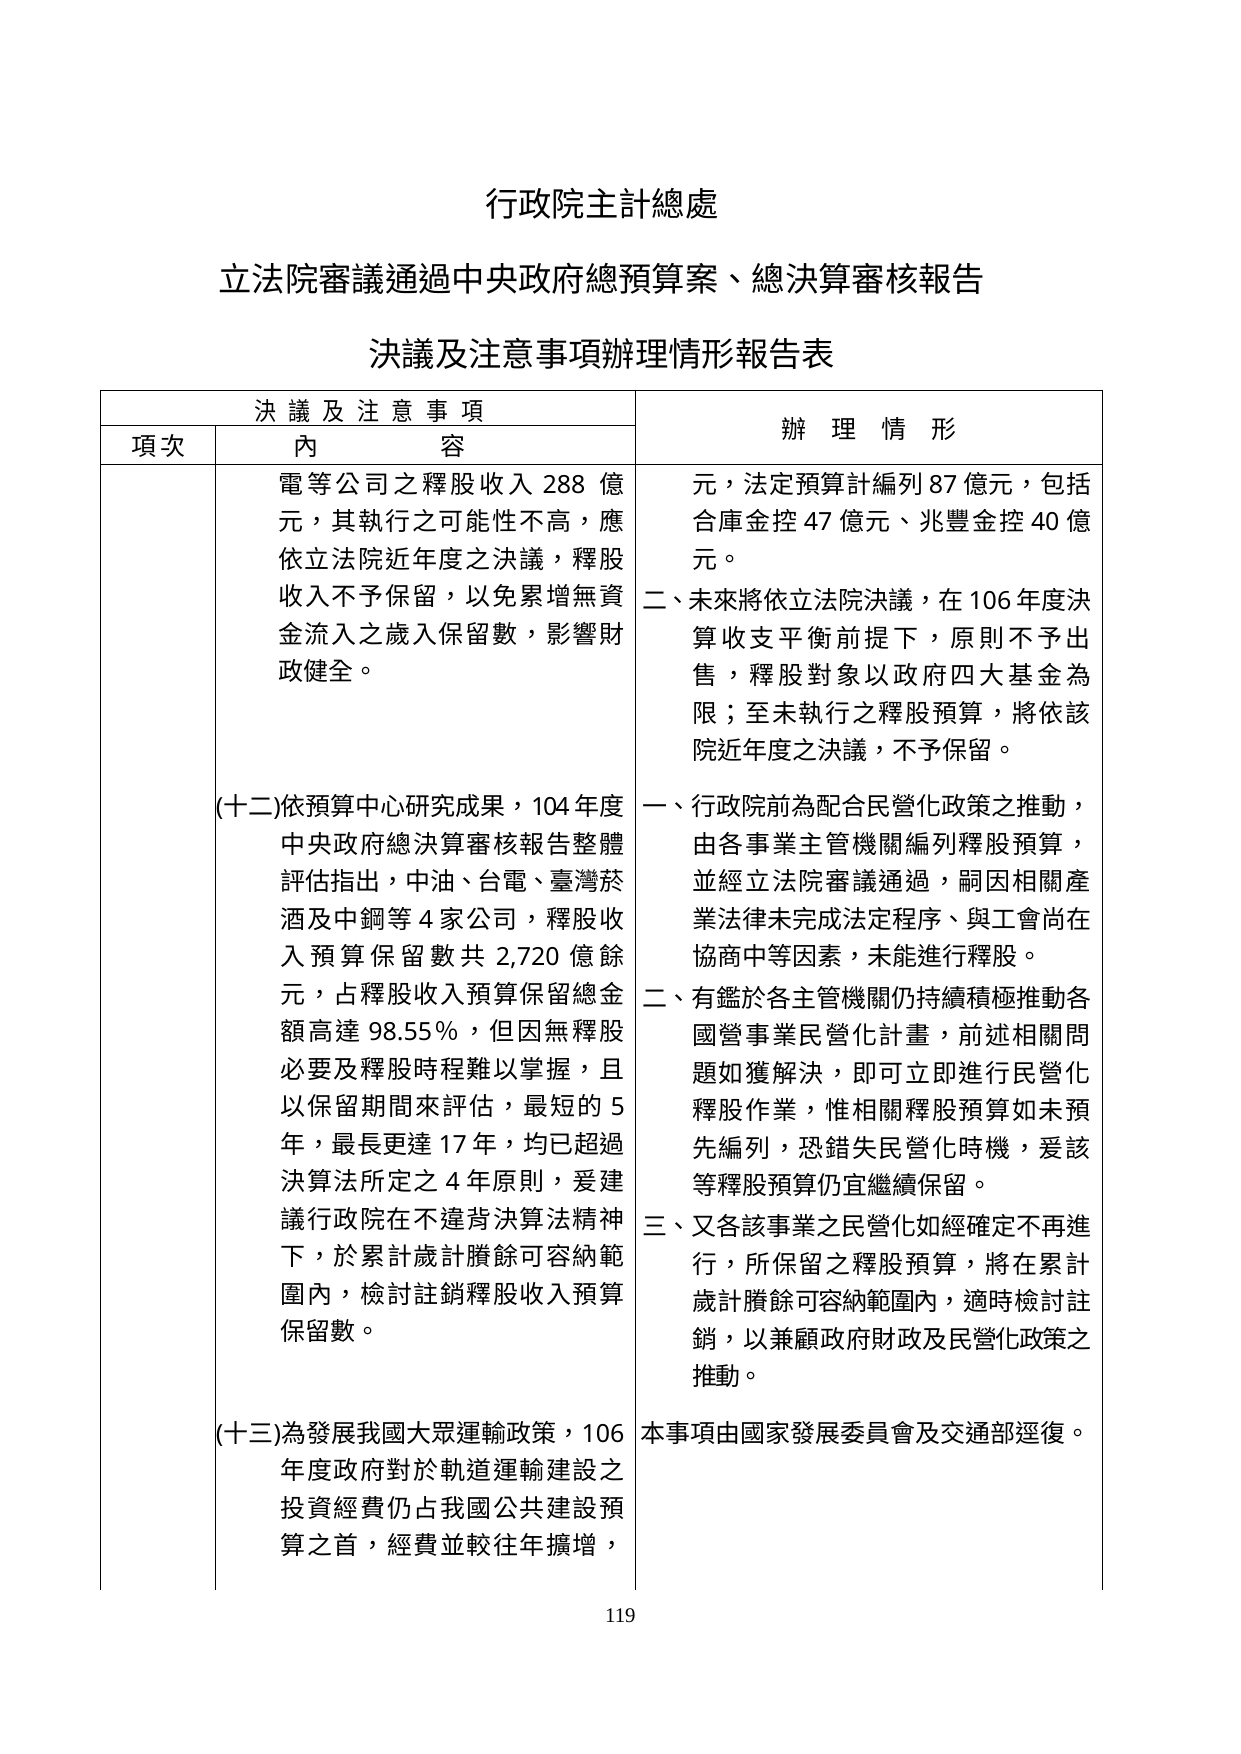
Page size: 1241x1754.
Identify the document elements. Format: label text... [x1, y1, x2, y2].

table_cell [101, 786, 215, 1412]
table_cell 項次 [101, 426, 215, 464]
table_cell [101, 1413, 215, 1589]
table_cell 內 容 [216, 426, 635, 464]
table_cell 辦理情形 [636, 391, 1102, 464]
table_header 行政院主計總處 立法院審議通過中央政府總預算案、總決算審核報告 決議及注意事項辦理情形報告表 [101, 165, 1102, 389]
table_cell 決議及注意事項 [101, 391, 635, 425]
table_cell [101, 465, 215, 786]
table_cell 本事項由國家發展委員會及交通部逕復。 [636, 1413, 1102, 1589]
table_cell 電等公司之釋股收入288 億元，其執行之可能性不高，應依立法院近年度之決議，釋股收入不予保留，以免累增無資金流入之歲入保留數，影響財政健全。 [216, 465, 635, 786]
table_cell (十三)為發展我國大眾運輸政策，106年度政府對於軌道運輸建設之投資經費仍占我國公共建設預算之首，經費並較往年擴增， [216, 1413, 635, 1589]
table_cell 元，法定預算計編列87億元，包括合庫金控47億元、兆豐金控40億元。 二、未來將依立法院決議，在106年度決算收支平衡前提下，原則不予出售，釋股對象以政府四大基金為限；至未執行之釋股預算，將依該院近年度之決議，不予保留。 [636, 465, 1102, 786]
table_cell 一、行政院前為配合民營化政策之推動，由各事業主管機關編列釋股預算，並經立法院審議通過，嗣因相關產業法律未完成法定程序、與工會尚在協商中等因素，未能進行釋股。 二、有鑑於各主管機關仍持續積極推動各國營事業民營化計畫，前述相關問題如獲解決，即可立即進行民營化釋股作業，惟相關釋股預算如未預先編列，恐錯失民營化時機，爰該等釋股預算仍宜繼續保留。 三、又各該事業之民營化如經確定不再進行，所保留之釋股預算，將在累計歲計賸餘可容納範圍內，適時檢討註銷，以兼顧政府財政及民營化政策之推動。 [636, 786, 1102, 1412]
table_cell (十二)依預算中心研究成果，104年度中央政府總決算審核報告整體評估指出，中油、台電、臺灣菸酒及中鋼等4家公司，釋股收入預算保留數共2,720億餘元，占釋股收入預算保留總金額高達98.55％，但因無釋股必要及釋股時程難以掌握，且以保留期間來評估，最短的5年，最長更達17年，均已超過決算法所定之4年原則，爰建議行政院在不違背決算法精神下，於累計歲計賸餘可容納範圍內，檢討註銷釋股收入預算保留數。 [216, 786, 635, 1412]
